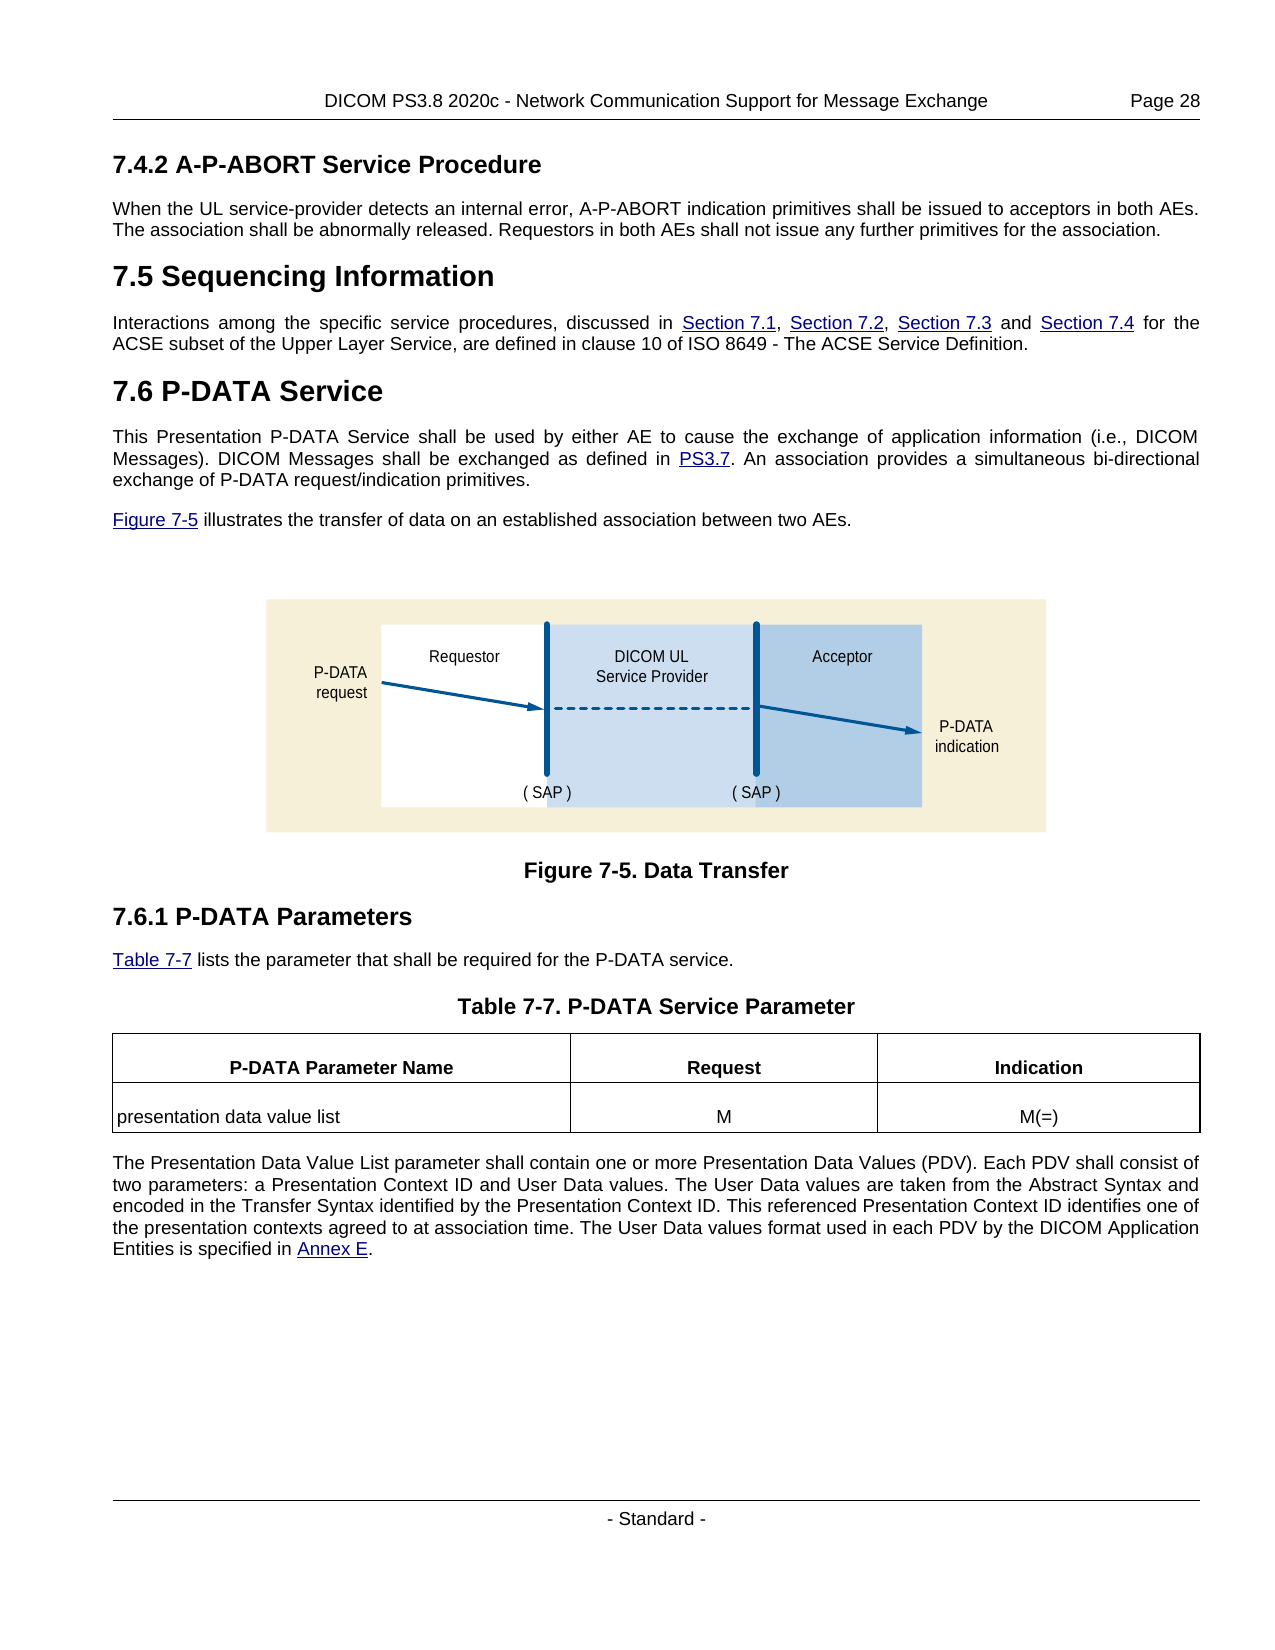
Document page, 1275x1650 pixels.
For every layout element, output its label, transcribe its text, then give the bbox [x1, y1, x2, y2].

text The Presentation Data Value List parameter shall contain one or more Presentation Data Values (PDV). Each PDV shall consist of two parameters: a Presentation Context ID and User Data values. The User Data values are taken from the Abstract Syntax and encoded in the Transfer Syntax identified by the Presentation Context ID. This referenced Presentation Context ID identifies one of the presentation contexts agreed to at association time. The User Data values format used in each PDV by the DICOM Application Entities is specified in Annex E. [112, 1152, 1200, 1259]
table_header Request [571, 1034, 877, 1082]
text 7.4.2 A-P-ABORT Service Procedure [112, 150, 1200, 179]
text Table 7-7. P-DATA Service Parameter [112, 993, 1200, 1019]
text This Presentation P-DATA Service shall be used by either AE to cause the exchange of application information (i.e., DICOM Messages). DICOM Messages shall be exchanged as defined in PS3.7. An association provides a simultaneous bi-directional exchange of P-DATA request/indication primitives. [112, 426, 1200, 491]
text 7.6.1 P-DATA Parameters [112, 902, 1200, 930]
text Figure 7-5 illustrates the transfer of data on an established association between two AEs. [112, 509, 1200, 531]
text When the UL service-provider detects an internal error, A-P-ABORT indication primitives shall be issued to acceptors in both AEs. The association shall be abnormally released. Requestors in both AEs shall not issue any further primitives for the association. [112, 197, 1200, 241]
table_cell M [571, 1083, 877, 1132]
table_cell M(=) [878, 1083, 1199, 1132]
text 7.6 P-DATA Service [112, 373, 1200, 407]
text Table 7-7 lists the parameter that shall be required for the P-DATA service. [112, 949, 1200, 971]
text 7.5 Sequencing Information [112, 259, 1200, 293]
table_header Indication [878, 1034, 1199, 1082]
table_cell presentation data value list [113, 1083, 570, 1132]
text Interactions among the specific service procedures, discussed in Section 7.1, Section 7.2, Section 7.3 and Section 7.4 for the ACSE subset of the Upper Layer Service, are defined in clause 10 of ISO 8649 - The ACSE Service Definition. [112, 312, 1200, 355]
table_header P-DATA Parameter Name [113, 1034, 570, 1082]
text Figure 7-5. Data Transfer [112, 857, 1200, 883]
